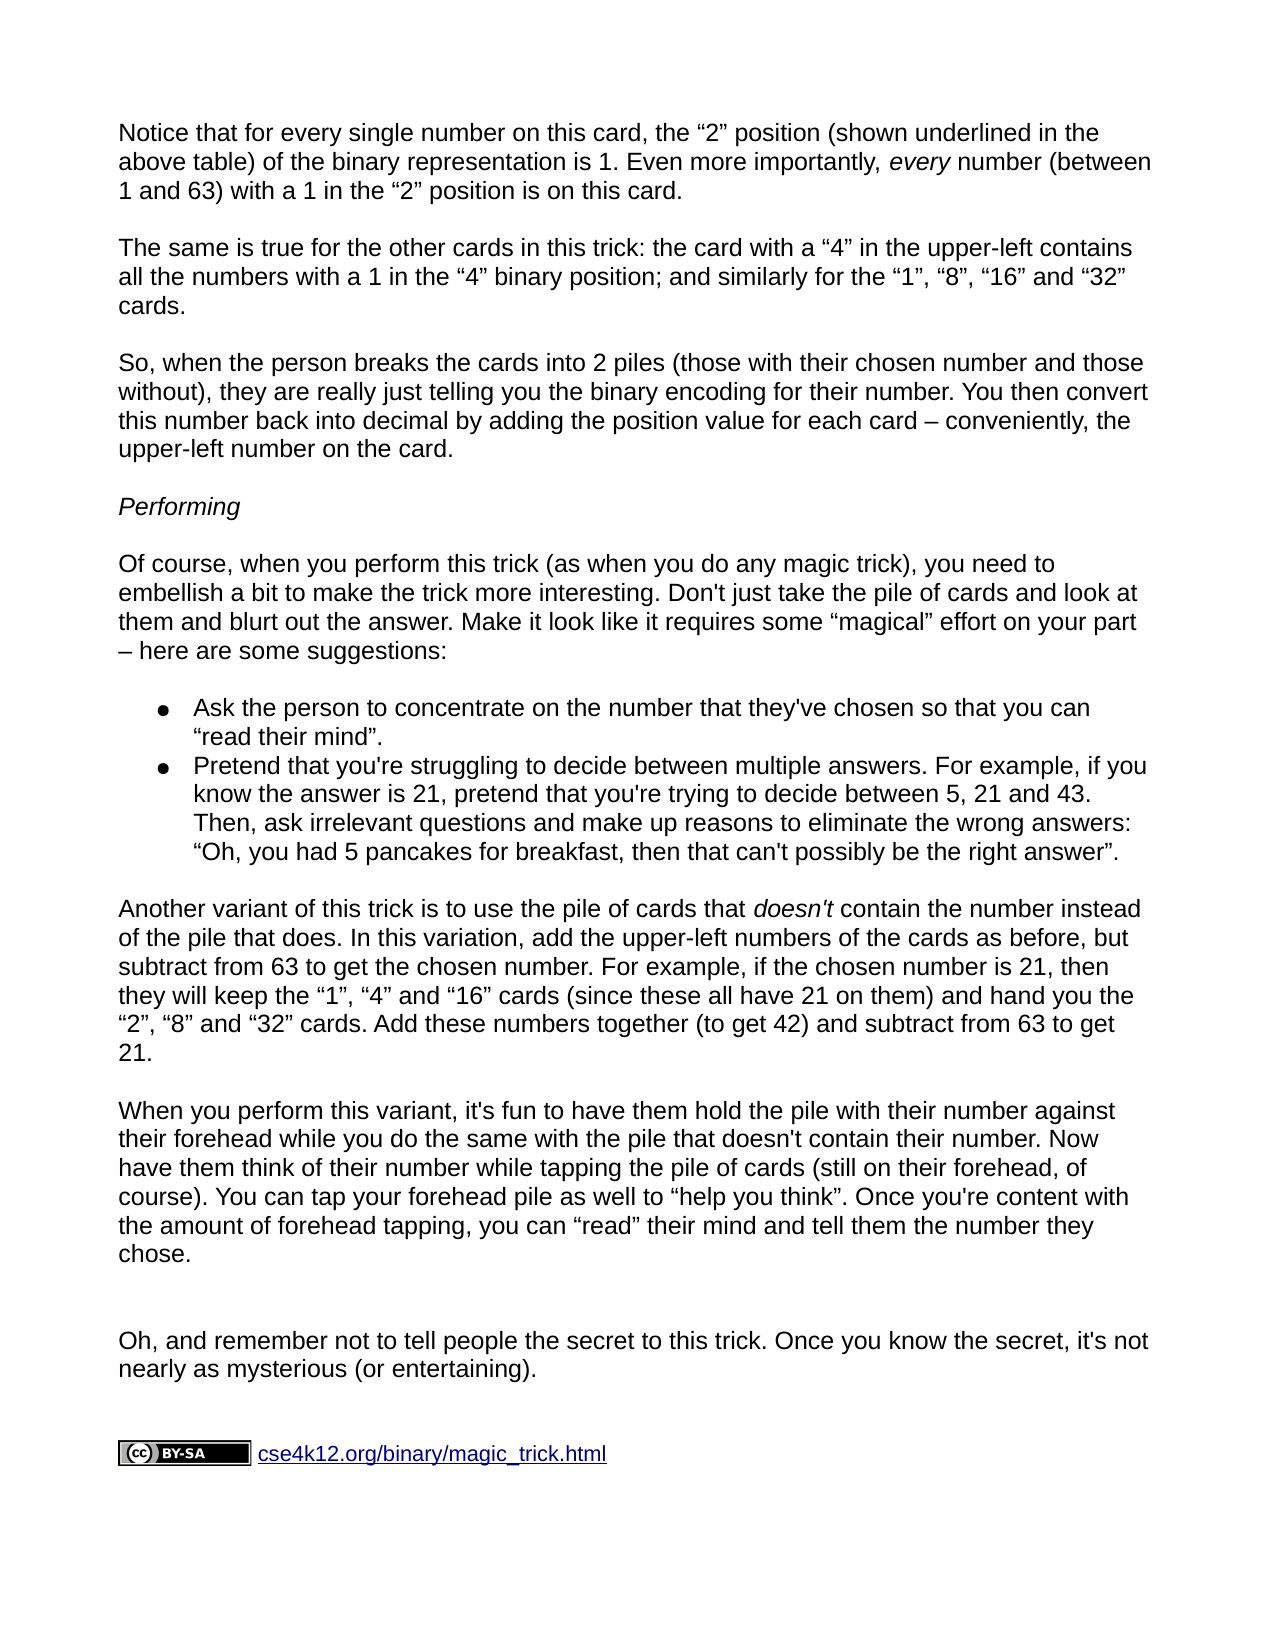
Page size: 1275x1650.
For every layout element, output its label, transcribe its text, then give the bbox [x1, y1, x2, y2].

text Notice that for every single number on this card, the “2” position (shown underlined in the above table) of the binary representation is 1. Even more importantly, every number (between 1 and 63) with a 1 in the “2” position is on this card. [118, 118, 1157, 204]
text Of course, when you perform this trick (as when you do any magic trick), you need to embellish a bit to make the trick more interesting. Don't just take the pile of cards and look at them and blurt out the answer. Make it look like it requires some “magical” effort on your part – here are some suggestions: [118, 549, 1157, 664]
text When you perform this variant, it's fun to have them hold the pile with their number against their forehead while you do the same with the pile that doesn't contain their number. Now have them think of their number while tapping the pile of cards (still on their forehead, of course). You can tap your forehead pile as well to “help you think”. Once you're content with the amount of forehead tapping, you can “read” their mind and tell them the number they chose. [118, 1096, 1157, 1268]
picture [118, 1440, 252, 1466]
text So, when the person breaks the cards into 2 piles (those with their chosen number and those without), they are really just telling you the binary encoding for their number. You then convert this number back into decimal by adding the position value for each card – conveniently, the upper-left number on the card. [118, 348, 1157, 463]
list Ask the person to concentrate on the number that they've chosen so that you can “read their mind”. [156, 693, 1157, 751]
text Another variant of this trick is to use the pile of cards that doesn't contain the number instead of the pile that does. In this variation, add the upper-left numbers of the cards as before, but subtract from 63 to get the chosen number. For example, if the chosen number is 21, then they will keep the “1”, “4” and “16” cards (since these all have 21 on them) and hand you the “2”, “8” and “32” cards. Add these numbers together (to get 42) and subtract from 63 to get 21. [118, 894, 1157, 1067]
list Pretend that you're struggling to decide between multiple answers. For example, if you know the answer is 21, pretend that you're trying to decide between 5, 21 and 43. Then, ask irrelevant questions and make up reasons to eliminate the wrong answers: “Oh, you had 5 pancakes for breakfast, then that can't possibly be the right answer”. [156, 751, 1157, 866]
text The same is true for the other cards in this trick: the card with a “4” in the upper-left contains all the numbers with a 1 in the “4” binary position; and similarly for the “1”, “8”, “16” and “32” cards. [118, 233, 1157, 319]
text cse4k12.org/binary/magic_trick.html [252, 1441, 1157, 1466]
text Performing [118, 492, 1157, 521]
text Oh, and remember not to tell people the secret to this trick. Once you know the secret, it's not nearly as mysterious (or entertaining). [118, 1326, 1157, 1383]
